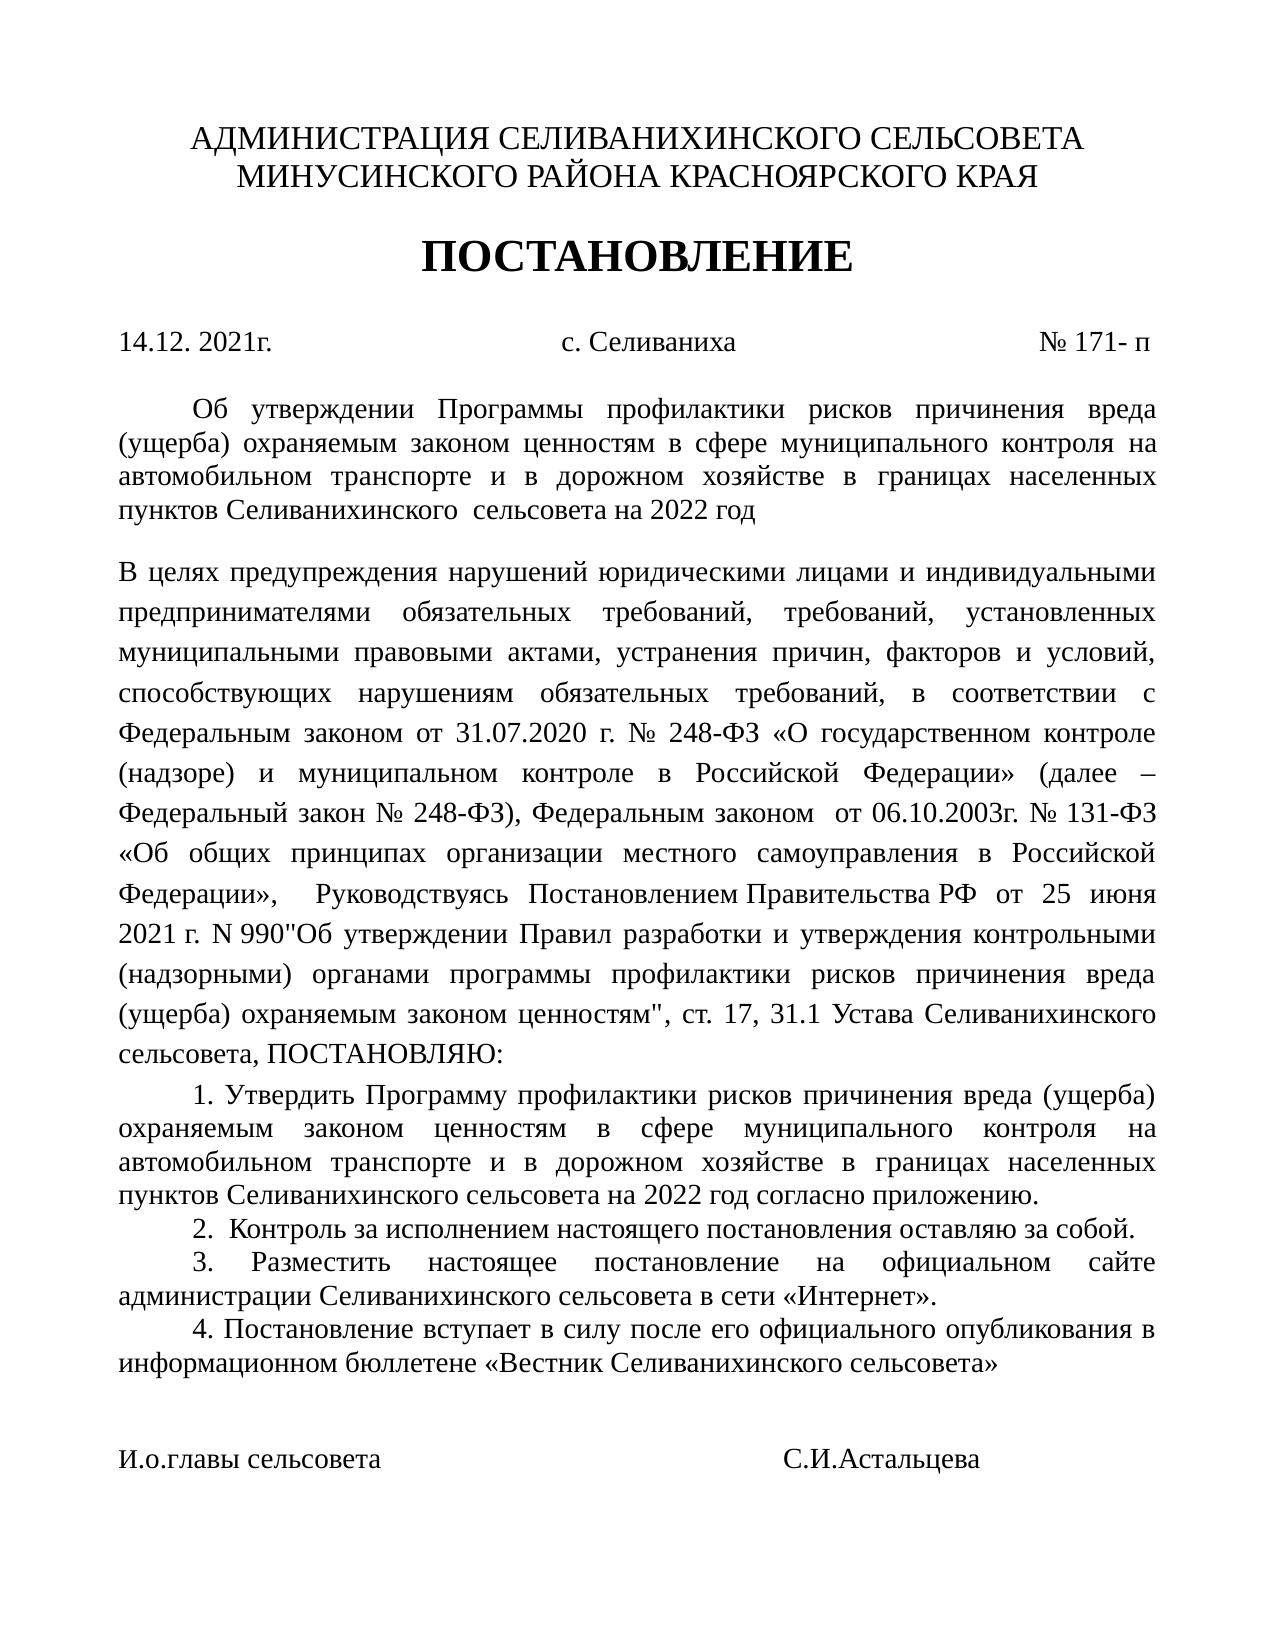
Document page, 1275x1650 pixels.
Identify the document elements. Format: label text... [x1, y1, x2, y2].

text В целях предупреждения нарушений юридическими лицами и индивидуальными предпринимателями обязательных требований, требований, установленных муниципальными правовыми актами, устранения причин, факторов и условий, способствующих нарушениям обязательных требований, в соответствии с Федеральным законом от 31.07.2020 г. № 248-ФЗ «О государственном контроле (надзоре) и муниципальном контроле в Российской Федерации» (далее – Федеральный закон № 248-ФЗ), Федеральным законом от 06.10.2003г. № 131-ФЗ «Об общих принципах организации местного самоуправления в Российской Федерации», Руководствуясь Постановлением Правительства РФ от 25 июня 2021 г. N 990"Об утверждении Правил разработки и утверждения контрольными (надзорными) органами программы профилактики рисков причинения вреда (ущерба) охраняемым законом ценностям", ст. 17, 31.1 Устава Селиванихинского сельсовета, ПОСТАНОВЛЯЮ: [118, 554, 1157, 1070]
text И.о.главы сельсовета С.И.Астальцева [118, 1441, 1157, 1474]
text АДМИНИСТРАЦИЯ СЕЛИВАНИХИНСКОГО СЕЛЬСОВЕТА [118, 118, 1157, 156]
text 1. Утвердить Программу профилактики рисков причинения вреда (ущерба) охраняемым законом ценностям в сфере муниципального контроля на автомобильном транспорте и в дорожном хозяйстве в границах населенных пунктов Селиванихинского сельсовета на 2022 год согласно приложению. [118, 1077, 1157, 1211]
text 14.12. 2021г. с. Селиваниха № 171- п [118, 324, 1157, 358]
text МИНУСИНСКОГО РАЙОНА КРАСНОЯРСКОГО КРАЯ [118, 156, 1157, 195]
text 4. Постановление вступает в силу после его официального опубликования в информационном бюллетене «Вестник Селиванихинского сельсовета» [118, 1312, 1157, 1379]
text 2. Контроль за исполнением настоящего постановления оставляю за собой. [118, 1211, 1157, 1244]
text 3. Разместить настоящее постановление на официальном сайте администрации Селиванихинского сельсовета в сети «Интернет». [118, 1244, 1157, 1312]
text Об утверждении Программы профилактики рисков причинения вреда (ущерба) охраняемым законом ценностям в сфере муниципального контроля на автомобильном транспорте и в дорожном хозяйстве в границах населенных пунктов Селиванихинского сельсовета на 2022 год [118, 391, 1157, 525]
text ПОСТАНОВЛЕНИЕ [118, 228, 1157, 281]
